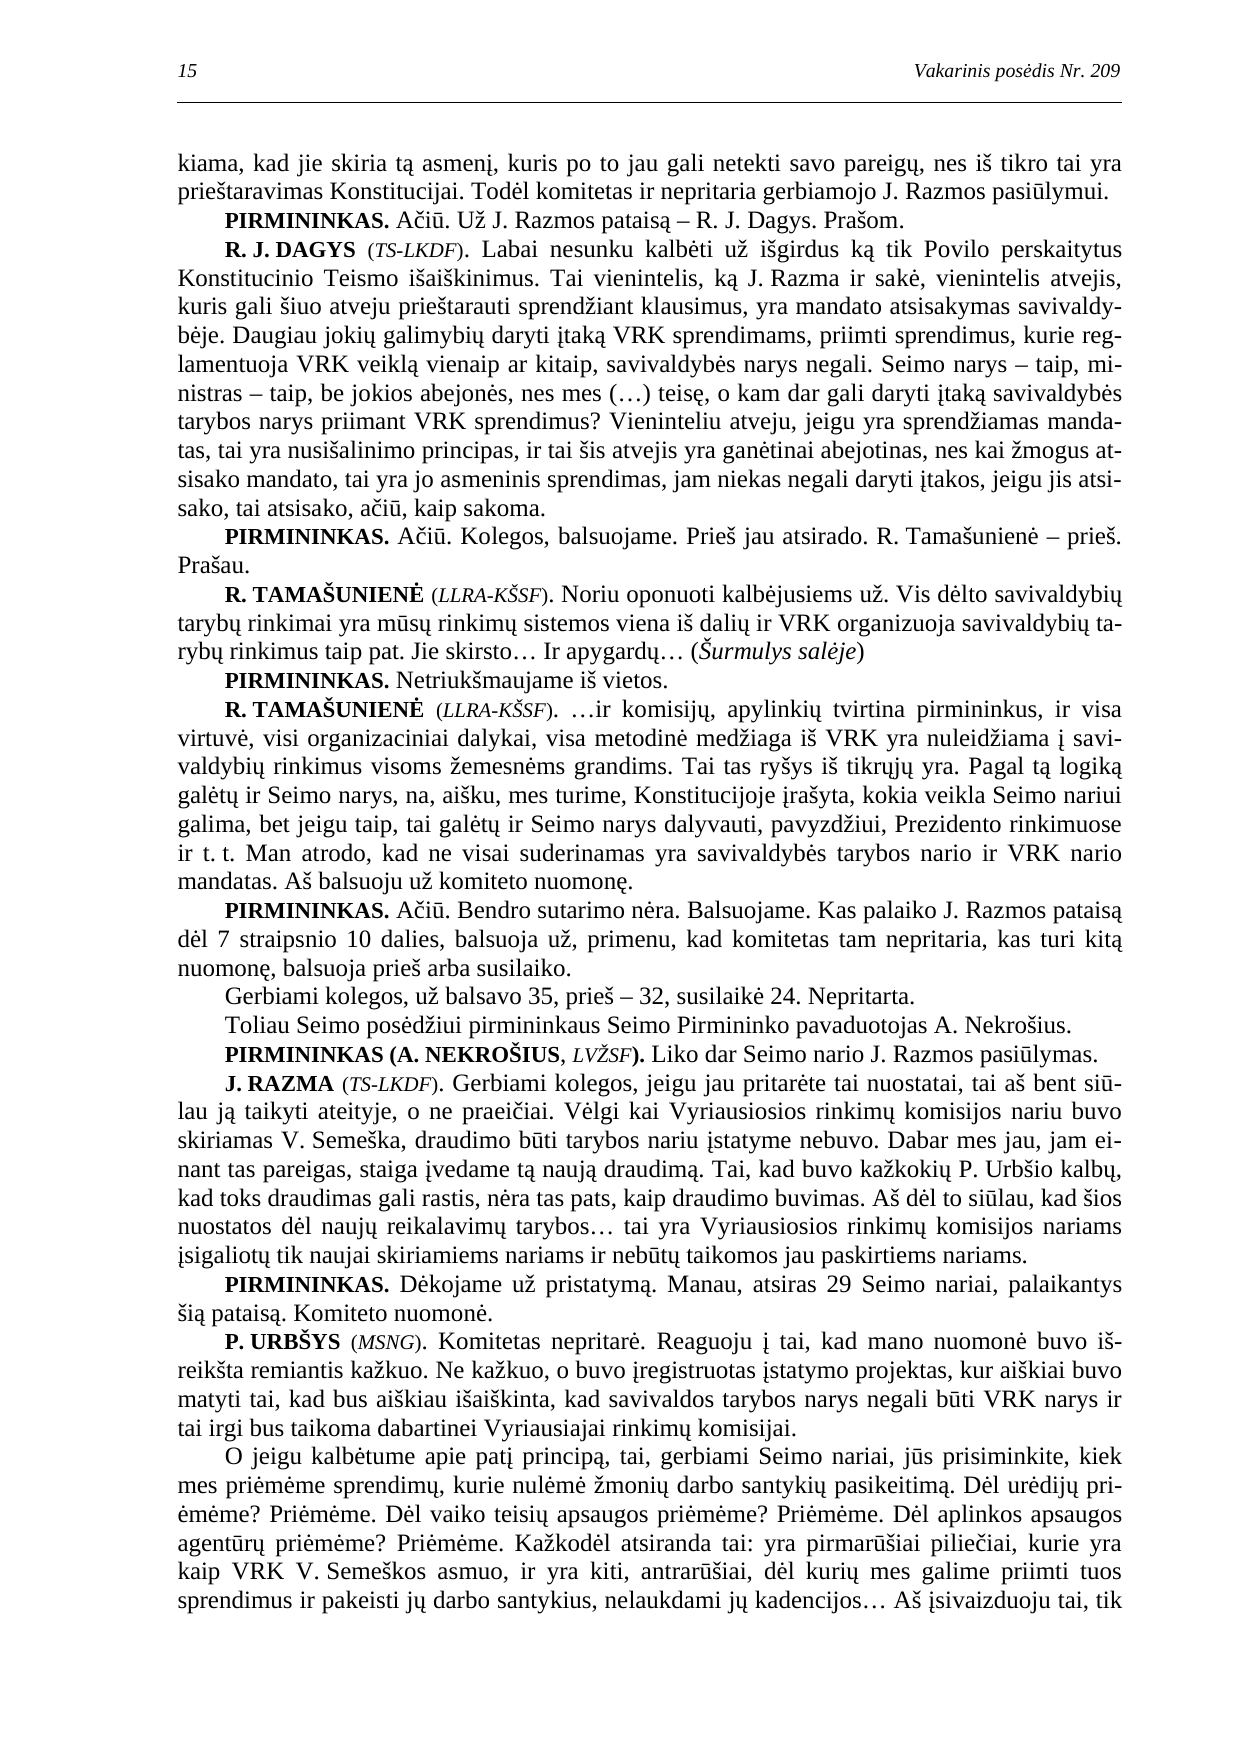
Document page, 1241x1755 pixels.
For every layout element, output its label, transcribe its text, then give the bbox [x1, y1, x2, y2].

text kia­ma, kad jie ski­ria tą as­me­nį, ku­ris po to jau ga­li ne­tek­ti sa­vo pa­rei­gų, nes iš tik­ro tai yra prieš­ta­ra­vi­mas Kon­sti­tu­ci­jai. To­dėl ko­mi­te­tas ir ne­pri­ta­ria ger­bia­mo­jo J. Raz­mos pa­siū­ly­mui. [177, 148, 1122, 205]
text P. URBŠYS (MSNG). Ko­mi­te­tas ne­pri­ta­rė. Re­a­guo­ju į tai, kad ma­no nuo­mo­nė bu­vo iš­reikš­ta re­mian­tis kaž­kuo. Ne kaž­kuo, o bu­vo įre­gist­ruo­tas įsta­ty­mo pro­jek­tas, kur aiš­kiai bu­vo ma­ty­ti tai, kad bus aiš­kiau iš­aiš­kin­ta, kad sa­vi­val­dos ta­ry­bos na­rys ne­ga­li bū­ti VRK na­rys ir tai ir­gi bus tai­ko­ma da­bar­ti­nei Vy­riau­sia­jai rin­ki­mų ko­mi­si­jai. [177, 1326, 1122, 1441]
text O jei­gu kal­bė­tu­me apie pa­tį prin­ci­pą, tai, ger­bia­mi Sei­mo na­riai, jūs pri­si­min­ki­te, kiek mes pri­ėmė­me spren­di­mų, ku­rie nu­lė­mė žmo­nių dar­bo san­ty­kių pa­si­kei­ti­mą. Dėl urė­di­jų pri­ėmė­me? Pri­ėmė­me. Dėl vai­ko tei­sių ap­sau­gos pri­ėmė­me? Pri­ėmė­me. Dėl ap­lin­kos ap­sau­gos agen­tū­rų pri­ėmė­me? Pri­ėmė­me. Kaž­ko­dėl at­si­ran­da tai: yra pir­ma­rū­šiai pi­lie­čiai, ku­rie yra kaip VRK V. Se­meš­kos as­muo, ir yra ki­ti, ant­ra­rū­šiai, dėl ku­rių mes ga­li­me pri­im­ti tuos spren­di­mus ir pa­keis­ti jų dar­bo san­ty­kius, ne­lauk­da­mi jų ka­den­ci­jos… Aš įsi­vaiz­duo­ju tai, tik [177, 1441, 1122, 1614]
text PIRMININKAS (A. NEKROŠIUS, LVŽSF). Li­ko dar Sei­mo na­rio J. Raz­mos pa­siū­ly­mas. [177, 1039, 1122, 1068]
text PIRMININKAS. Ačiū. Ko­le­gos, bal­suo­ja­me. Prieš jau at­si­ra­do. R. Ta­ma­šu­nie­nė – prieš. Pra­šau. [177, 521, 1122, 579]
text R. J. DAGYS (TS-LKDF). La­bai ne­sun­ku kal­bė­ti už iš­gir­dus ką tik Po­vi­lo per­skai­ty­tus Kon­sti­tu­ci­nio Teis­mo iš­aiš­ki­ni­mus. Tai vie­nin­te­lis, ką J. Raz­ma ir sa­kė, vie­nin­te­lis at­ve­jis, ku­ris ga­li šiuo at­ve­ju prieš­ta­rau­ti spren­džiant klau­si­mus, yra man­da­to at­si­sa­ky­mas sa­vi­val­dy­bėje. Dau­giau jo­kių ga­li­my­bių da­ry­ti įta­ką VRK spren­di­mams, pri­im­ti spren­di­mus, ku­rie reg­la­men­tuo­ja VRK veik­lą vie­naip ar ki­taip, sa­vi­val­dy­bės na­rys ne­ga­li. Sei­mo na­rys – taip, mi­nist­ras – taip, be jo­kios abe­jo­nės, nes mes (…) tei­sę, o kam dar ga­li da­ry­ti įta­ką sa­vi­val­dy­bės ta­ry­bos na­rys pri­imant VRK spren­di­mus? Vie­nin­te­liu at­ve­ju, jei­gu yra spren­džia­mas man­da­tas, tai yra nu­si­ša­li­ni­mo prin­ci­pas, ir tai šis at­ve­jis yra ga­nė­ti­nai abe­jo­ti­nas, nes kai žmo­gus at­si­sa­ko man­da­to, tai yra jo as­me­ni­nis spren­di­mas, jam nie­kas ne­ga­li da­ry­ti įta­kos, jei­gu jis at­si­sa­ko, tai at­si­sa­ko, ačiū, kaip sa­ko­ma. [177, 234, 1122, 521]
text J. RAZMA (TS-LKDF). Ger­bia­mi ko­le­gos, jei­gu jau pri­ta­rė­te tai nuo­sta­tai, tai aš bent siū­lau ją tai­ky­ti at­ei­ty­je, o ne pra­ei­čiai. Vėl­gi kai Vy­riau­sio­sios rin­ki­mų ko­mi­si­jos na­riu bu­vo ski­ria­mas V. Se­meš­ka, drau­di­mo bū­ti ta­ry­bos na­riu įsta­ty­me ne­bu­vo. Da­bar mes jau, jam ei­nant tas pa­rei­gas, stai­ga įve­da­me tą nau­ją drau­di­mą. Tai, kad bu­vo kaž­ko­kių P. Urb­šio kal­bų, kad toks drau­di­mas ga­li ras­tis, nė­ra tas pats, kaip drau­di­mo bu­vi­mas. Aš dėl to siū­lau, kad šios nuo­sta­tos dėl nau­jų rei­ka­la­vi­mų ta­ry­bos… tai yra Vy­riau­sio­sios rin­ki­mų ko­mi­si­jos na­riams įsi­ga­lio­tų tik nau­jai ski­ria­miems na­riams ir ne­bū­tų tai­ko­mos jau pa­skir­tiems na­riams. [177, 1068, 1122, 1269]
text R. TAMAŠUNIENĖ (LLRA-KŠSF). No­riu opo­nuo­ti kal­bė­ju­siems už. Vis dėl­to sa­vi­val­dy­bių ta­ry­bų rin­ki­mai yra mū­sų rin­ki­mų sis­te­mos vie­na iš da­lių ir VRK or­ga­ni­zuo­ja sa­vi­val­dy­bių ta­ry­bų rin­ki­mus taip pat. Jie skirs­to… Ir apy­gar­dų… (Šur­mu­lys sa­lė­je) [177, 579, 1122, 665]
text PIRMININKAS. Ačiū. Ben­dro su­ta­ri­mo nė­ra. Bal­suo­ja­me. Kas pa­lai­ko J. Raz­mos pa­tai­są dėl 7 straips­nio 10 da­lies, bal­suo­ja už, pri­me­nu, kad ko­mi­te­tas tam ne­pri­ta­ria, kas tu­ri ki­tą nuo­mo­nę, bal­suo­ja prieš ar­ba su­si­lai­ko. [177, 895, 1122, 981]
text PIRMININKAS. Dė­ko­ja­me už pri­sta­ty­mą. Ma­nau, at­si­ras 29 Sei­mo na­riai, pa­lai­kan­tys šią pa­tai­są. Ko­mi­te­to nuo­mo­nė. [177, 1269, 1122, 1326]
text To­liau Sei­mo po­sė­džiui pir­mi­nin­kaus Sei­mo Pir­mi­nin­ko pa­va­duo­to­jas A. Ne­kro­šius. [177, 1010, 1122, 1039]
text PIRMININKAS. Ne­triukš­mau­ja­me iš vie­tos. [177, 665, 1122, 694]
text R. TAMAŠUNIENĖ (LLRA-KŠSF). …ir ko­mi­si­jų, apy­lin­kių tvir­ti­na pir­mi­nin­kus, ir vi­sa vir­tu­vė, vi­si or­ga­ni­za­ci­niai da­ly­kai, vi­sa me­to­di­nė me­džia­ga iš VRK yra nu­lei­džia­ma į sa­vi­val­dy­bių rin­ki­mus vi­soms že­mes­nėms gran­dims. Tai tas ry­šys iš tik­rų­jų yra. Pa­gal tą lo­gi­ką ga­lė­tų ir Sei­mo na­rys, na, aiš­ku, mes tu­ri­me, Kon­sti­tu­ci­jo­je įra­šy­ta, ko­kia veik­la Sei­mo na­riui ga­li­ma, bet jei­gu taip, tai ga­lė­tų ir Sei­mo na­rys da­ly­vau­ti, pa­vyz­džiui, Pre­zi­den­to rin­ki­muo­se ir t. t. Man at­ro­do, kad ne vi­sai su­de­ri­na­mas yra sa­vi­val­dy­bės ta­ry­bos na­rio ir VRK na­rio man­da­tas. Aš bal­suo­ju už ko­mi­te­to nuo­mo­nę. [177, 694, 1122, 895]
text PIRMININKAS. Ačiū. Už J. Raz­mos pa­tai­są – R. J. Da­gys. Pra­šom. [177, 205, 1122, 234]
text Ger­bia­mi ko­le­gos, už bal­sa­vo 35, prieš – 32, su­si­lai­kė 24. Ne­pri­tar­ta. [177, 981, 1122, 1010]
